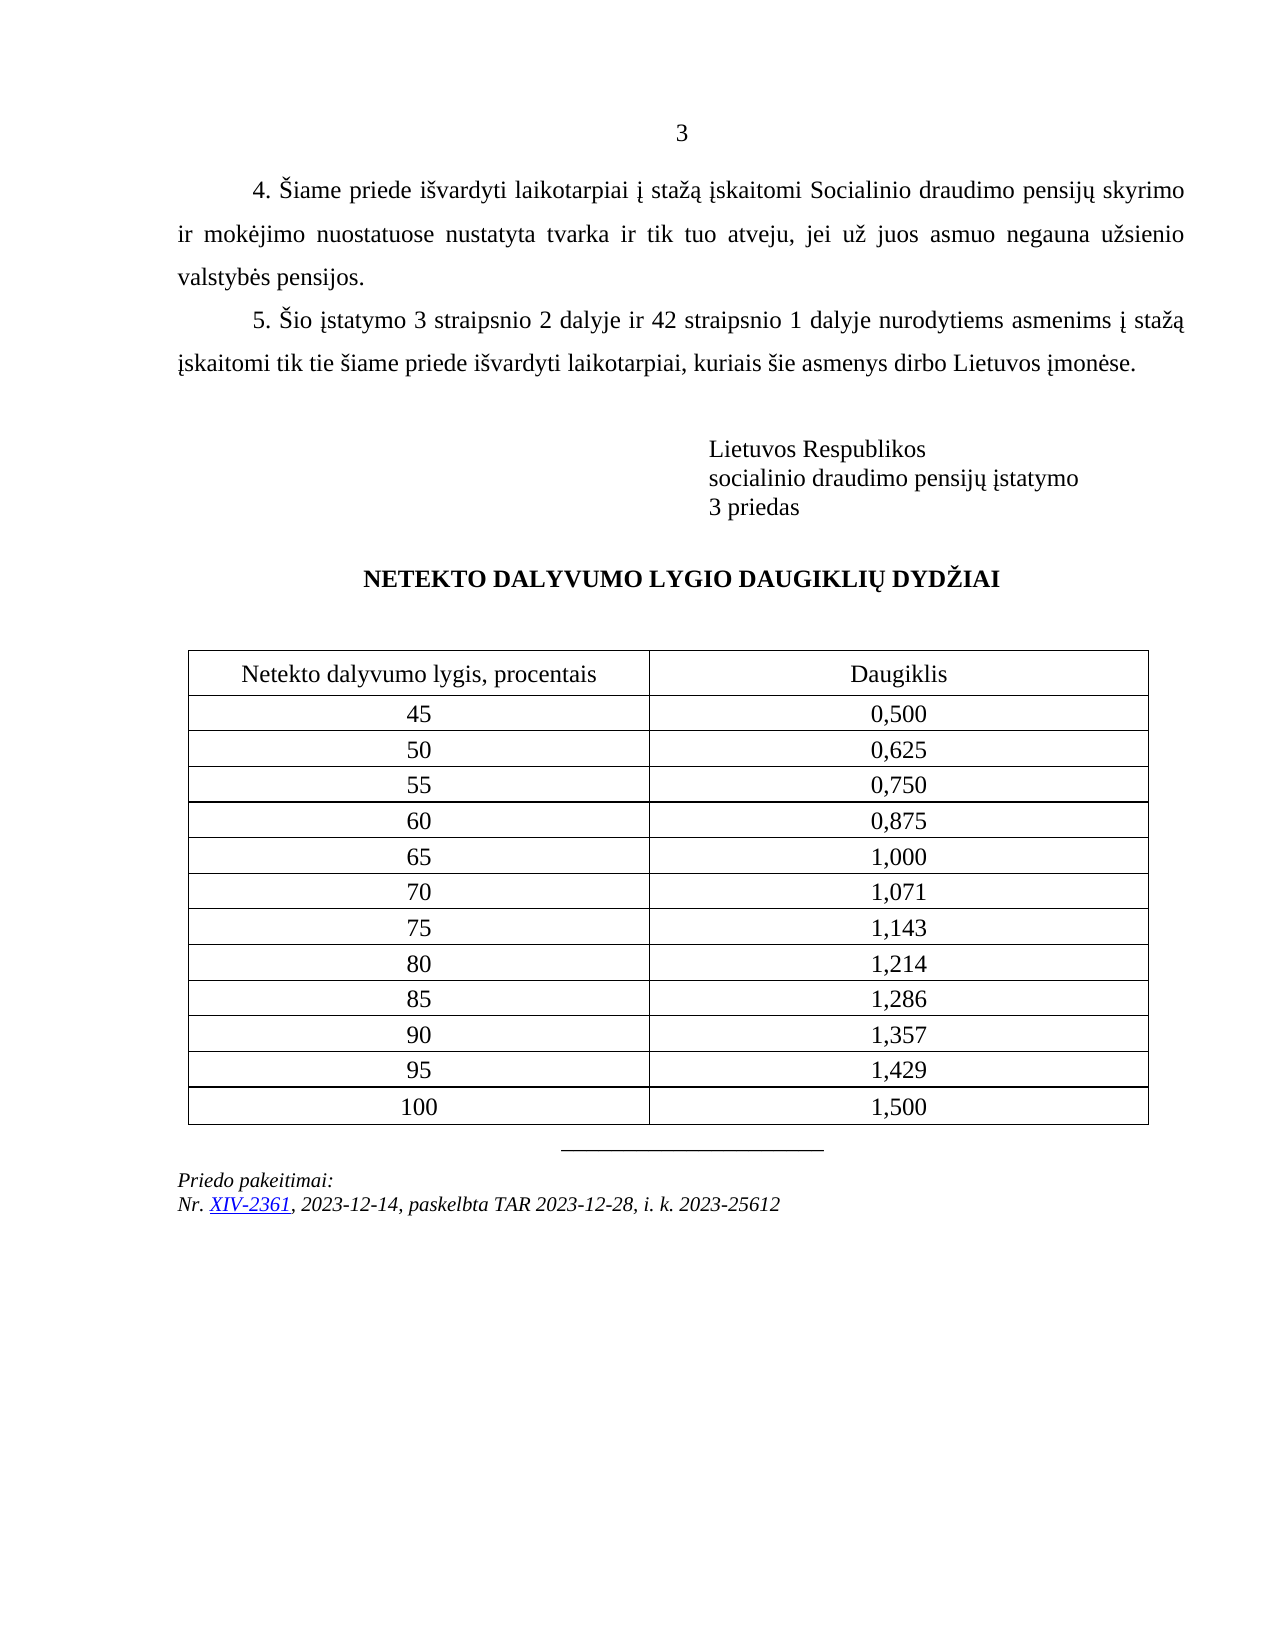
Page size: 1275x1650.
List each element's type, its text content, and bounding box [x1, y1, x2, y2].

table_cell 0,750 [650, 767, 1148, 801]
text Priedo pakeitimai: [177, 1168, 1186, 1192]
table_cell 70 [189, 874, 649, 908]
table_cell 95 [189, 1052, 649, 1086]
text _____________________ [177, 1125, 1186, 1154]
table_cell 65 [189, 838, 649, 873]
text socialinio draudimo pensijų įstatymo [177, 463, 1186, 492]
text Nr. XIV-2361, 2023-12-14, paskelbta TAR 2023-12-28, i. k. 2023-25612 [177, 1192, 1186, 1216]
table_header Netekto dalyvumo lygis, procentais [189, 651, 649, 694]
table_cell 1,500 [650, 1088, 1148, 1124]
table_cell 50 [189, 731, 649, 766]
text 3 priedas [177, 492, 1186, 521]
table_cell 1,429 [650, 1052, 1148, 1086]
text 5. Šio įstatymo 3 straipsnio 2 dalyje ir 42 straipsnio 1 dalyje nurodytiems asmenims į stažą įskaitomi tik tie šiame priede išvardyti laikotarpiai, kuriais šie asmenys dirbo Lietuvos įmonėse. [177, 305, 1186, 377]
table_cell 90 [189, 1016, 649, 1051]
table_cell 45 [189, 696, 649, 730]
table_cell 1,143 [650, 909, 1148, 944]
text 4. Šiame priede išvardyti laikotarpiai į stažą įskaitomi Socialinio draudimo pensijų skyrimo ir mokėjimo nuostatuose nustatyta tvarka ir tik tuo atveju, jei už juos asmuo negauna užsienio valstybės pensijos. [177, 176, 1186, 291]
table_cell 0,625 [650, 731, 1148, 766]
table_cell 60 [189, 803, 649, 837]
table_cell 85 [189, 981, 649, 1015]
table_cell 1,071 [650, 874, 1148, 908]
text NETEKTO DALYVUMO LYGIO DAUGIKLIŲ DYDŽIAI [177, 564, 1186, 592]
table_cell 55 [189, 767, 649, 801]
table_cell 80 [189, 945, 649, 979]
table_cell 1,214 [650, 945, 1148, 979]
table_cell 1,286 [650, 981, 1148, 1015]
table_cell 0,875 [650, 803, 1148, 837]
table_cell 0,500 [650, 696, 1148, 730]
table_header Daugiklis [650, 651, 1148, 694]
table_cell 75 [189, 909, 649, 944]
text Lietuvos Respublikos [177, 434, 1186, 463]
table_cell 1,357 [650, 1016, 1148, 1051]
table_cell 1,000 [650, 838, 1148, 873]
table_cell 100 [189, 1088, 649, 1124]
